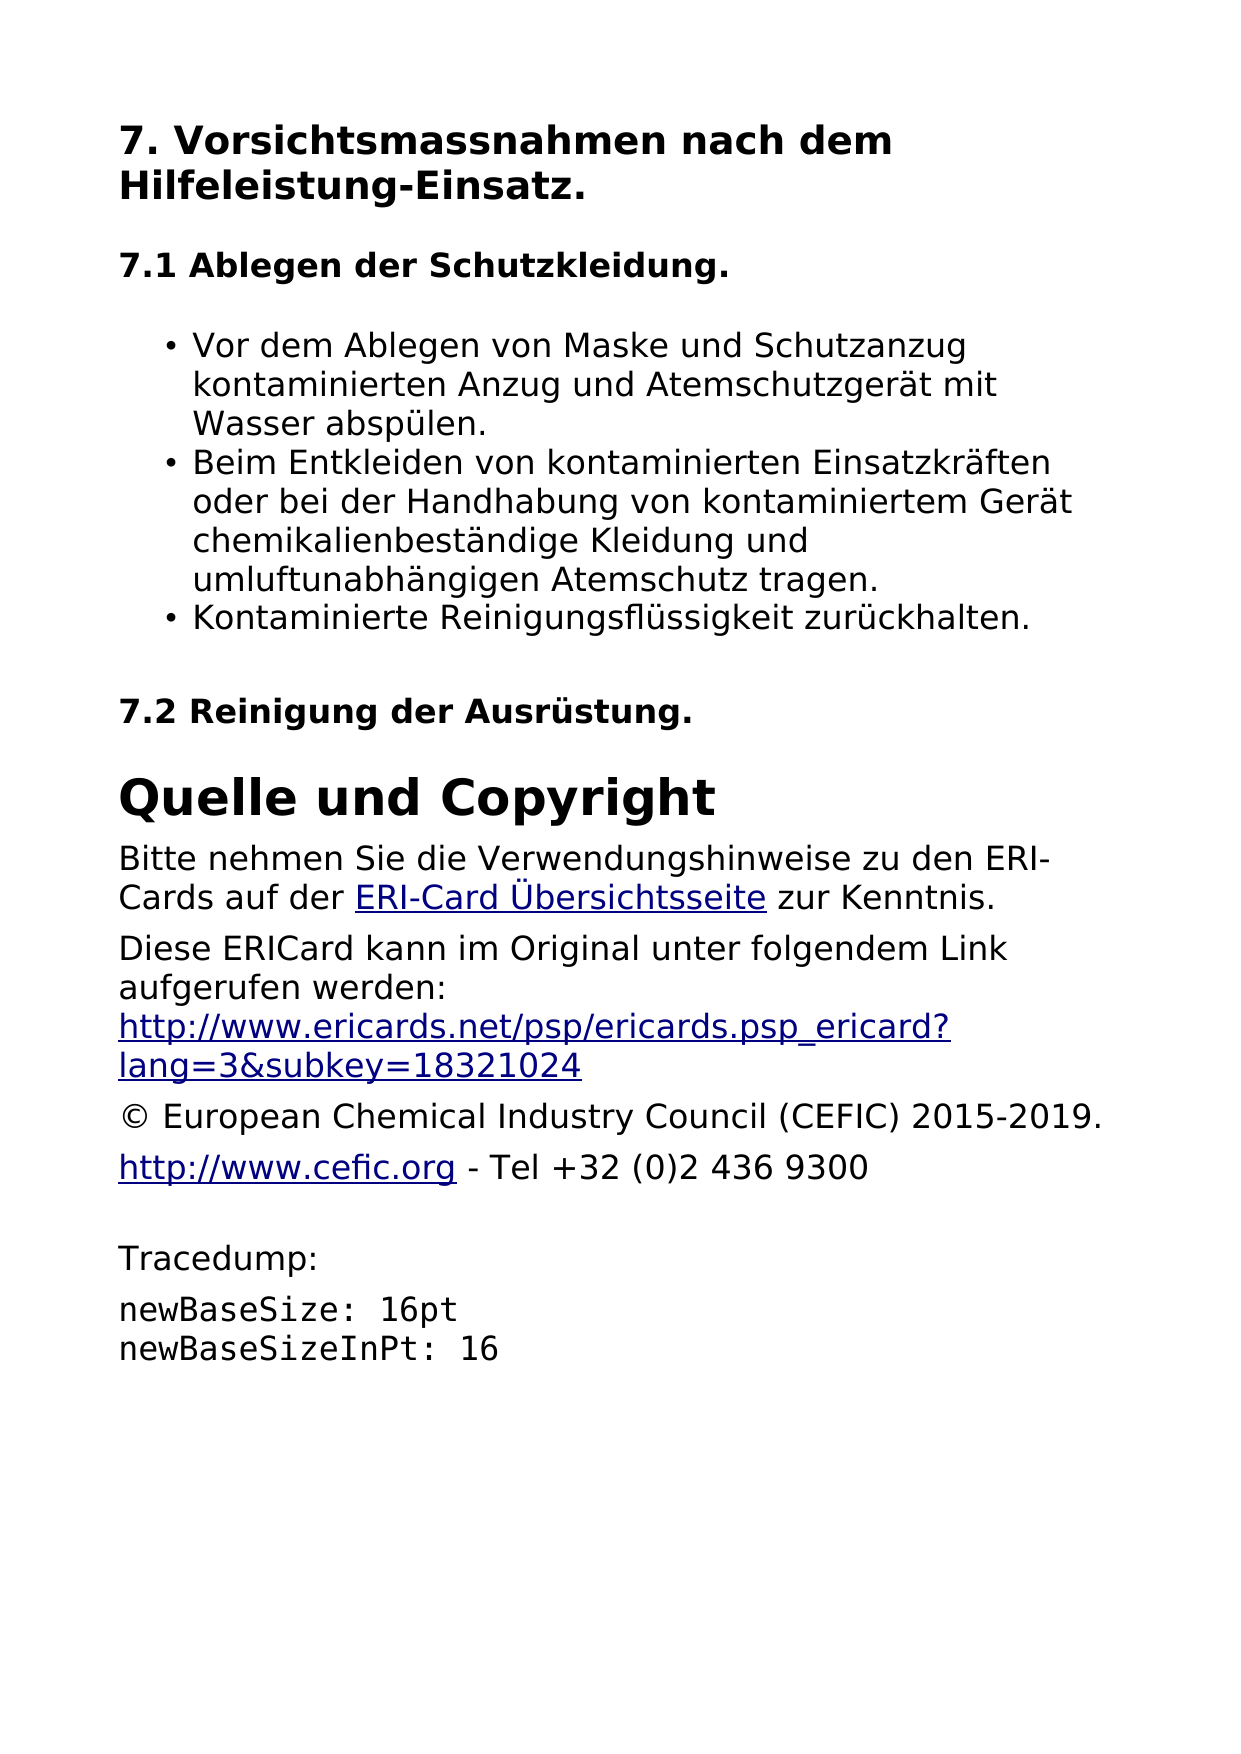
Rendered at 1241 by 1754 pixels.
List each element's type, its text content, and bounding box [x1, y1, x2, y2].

list Vor dem Ablegen von Maske und Schutzanzug kontaminierten Anzug und Atemschutzgerät mit Wasser abspülen. [177, 327, 1122, 443]
text Tracedump: [118, 1200, 1122, 1278]
text Bitte nehmen Sie die Verwendungshinweise zu den ERI-Cards auf der ERI-Card Übersichtsseite zur Kenntnis. [118, 839, 1122, 917]
text http://www.cefic.org - Tel +32 (0)2 436 9300 [118, 1149, 1122, 1188]
list Beim Entkleiden von kontaminierten Einsatzkräften oder bei der Handhabung von kontaminiertem Gerät chemikalienbeständige Kleidung und umluftunabhängigen Atemschutz tragen. [177, 443, 1122, 599]
text © European Chemical Industry Council (CEFIC) 2015-2019. [118, 1097, 1122, 1136]
list Kontaminierte Reinigungsflüssigkeit zurückhalten. [177, 599, 1122, 638]
subtitle 7. Vorsichtsmassnahmen nach dem Hilfeleistung-Einsatz. [118, 118, 1122, 208]
text newBaseSize: 16pt newBaseSizeInPt: 16 [118, 1290, 1122, 1368]
subtitle 7.2 Reinigung der Ausrüstung. [118, 692, 1122, 731]
subtitle 7.1 Ablegen der Schutzkleidung. [118, 246, 1122, 285]
text Diese ERICard kann im Original unter folgendem Link aufgerufen werden: http://www.ericards.net/psp/ericards.psp_ericard?lang=3&subkey=18321024 [118, 929, 1122, 1085]
subtitle Quelle und Copyright [118, 768, 1122, 827]
